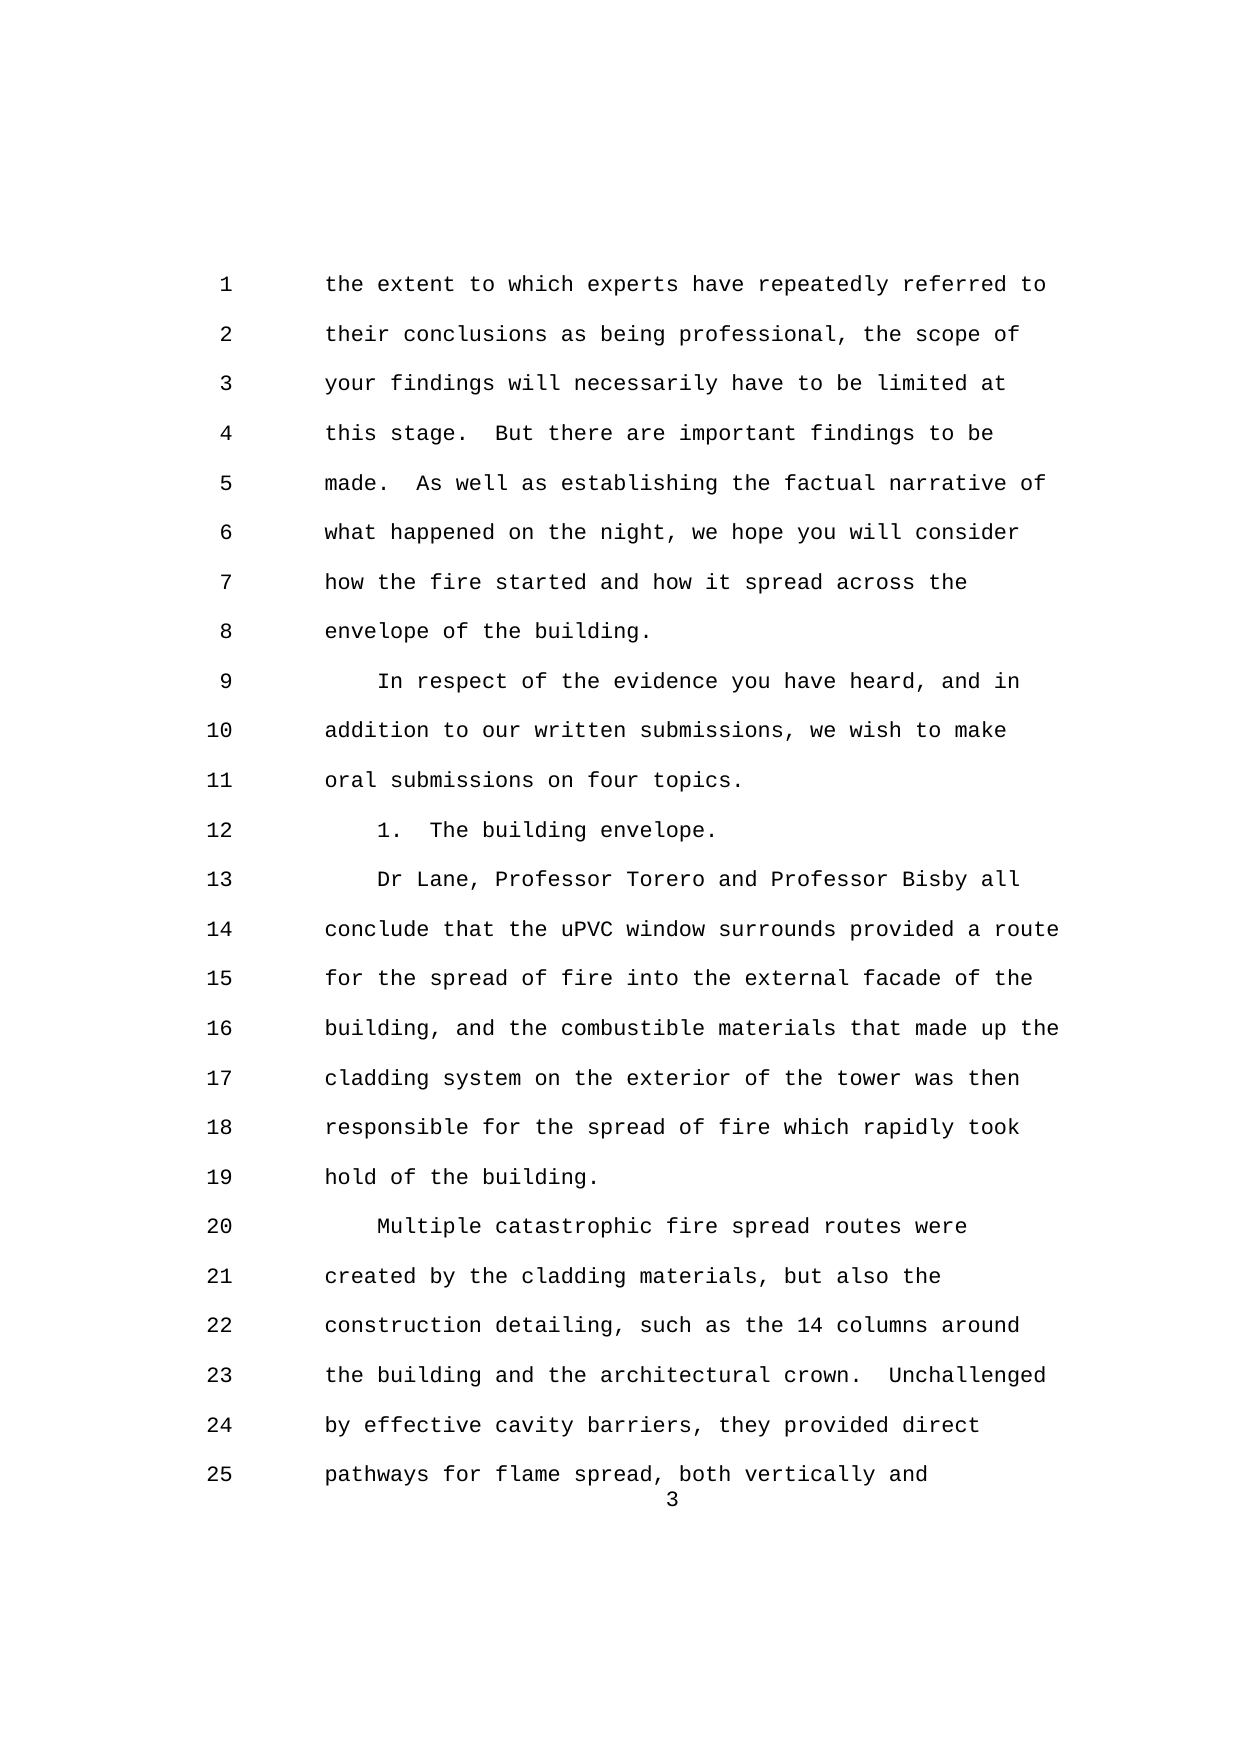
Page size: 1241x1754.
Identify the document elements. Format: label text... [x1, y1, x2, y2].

text 6 what happened on the night, we hope you will consider [75, 521, 1165, 546]
text 21 created by the cladding materials, but also the [75, 1265, 1165, 1290]
text 19 hold of the building. [75, 1166, 1165, 1191]
text 14 conclude that the uPVC window surrounds provided a route [75, 918, 1165, 943]
text 10 addition to our written submissions, we wish to make [75, 719, 1165, 744]
text 3 your findings will necessarily have to be limited at [75, 372, 1165, 397]
text 18 responsible for the spread of fire which rapidly took [75, 1116, 1165, 1141]
text 4 this stage. But there are important findings to be [75, 422, 1165, 447]
text 12 1. The building envelope. [75, 819, 1165, 843]
text 3 [75, 1488, 1165, 1513]
text 2 their conclusions as being professional, the scope of [75, 323, 1165, 348]
text 17 cladding system on the exterior of the tower was then [75, 1067, 1165, 1091]
text 25 pathways for flame spread, both vertically and [75, 1463, 1165, 1488]
text 9 In respect of the evidence you have heard, and in [75, 670, 1165, 695]
text 20 Multiple catastrophic fire spread routes were [75, 1215, 1165, 1240]
text 7 how the fire started and how it spread across the [75, 571, 1165, 596]
text 13 Dr Lane, Professor Torero and Professor Bisby all [75, 868, 1165, 893]
text 23 the building and the architectural crown. Unchallenged [75, 1364, 1165, 1389]
text 8 envelope of the building. [75, 620, 1165, 645]
text 22 construction detailing, such as the 14 columns around [75, 1314, 1165, 1339]
text 16 building, and the combustible materials that made up the [75, 1017, 1165, 1042]
text 11 oral submissions on four topics. [75, 769, 1165, 794]
text 15 for the spread of fire into the external facade of the [75, 967, 1165, 992]
text 24 by effective cavity barriers, they provided direct [75, 1414, 1165, 1438]
text 1 the extent to which experts have repeatedly referred to [75, 273, 1165, 298]
text 5 made. As well as establishing the factual narrative of [75, 472, 1165, 496]
